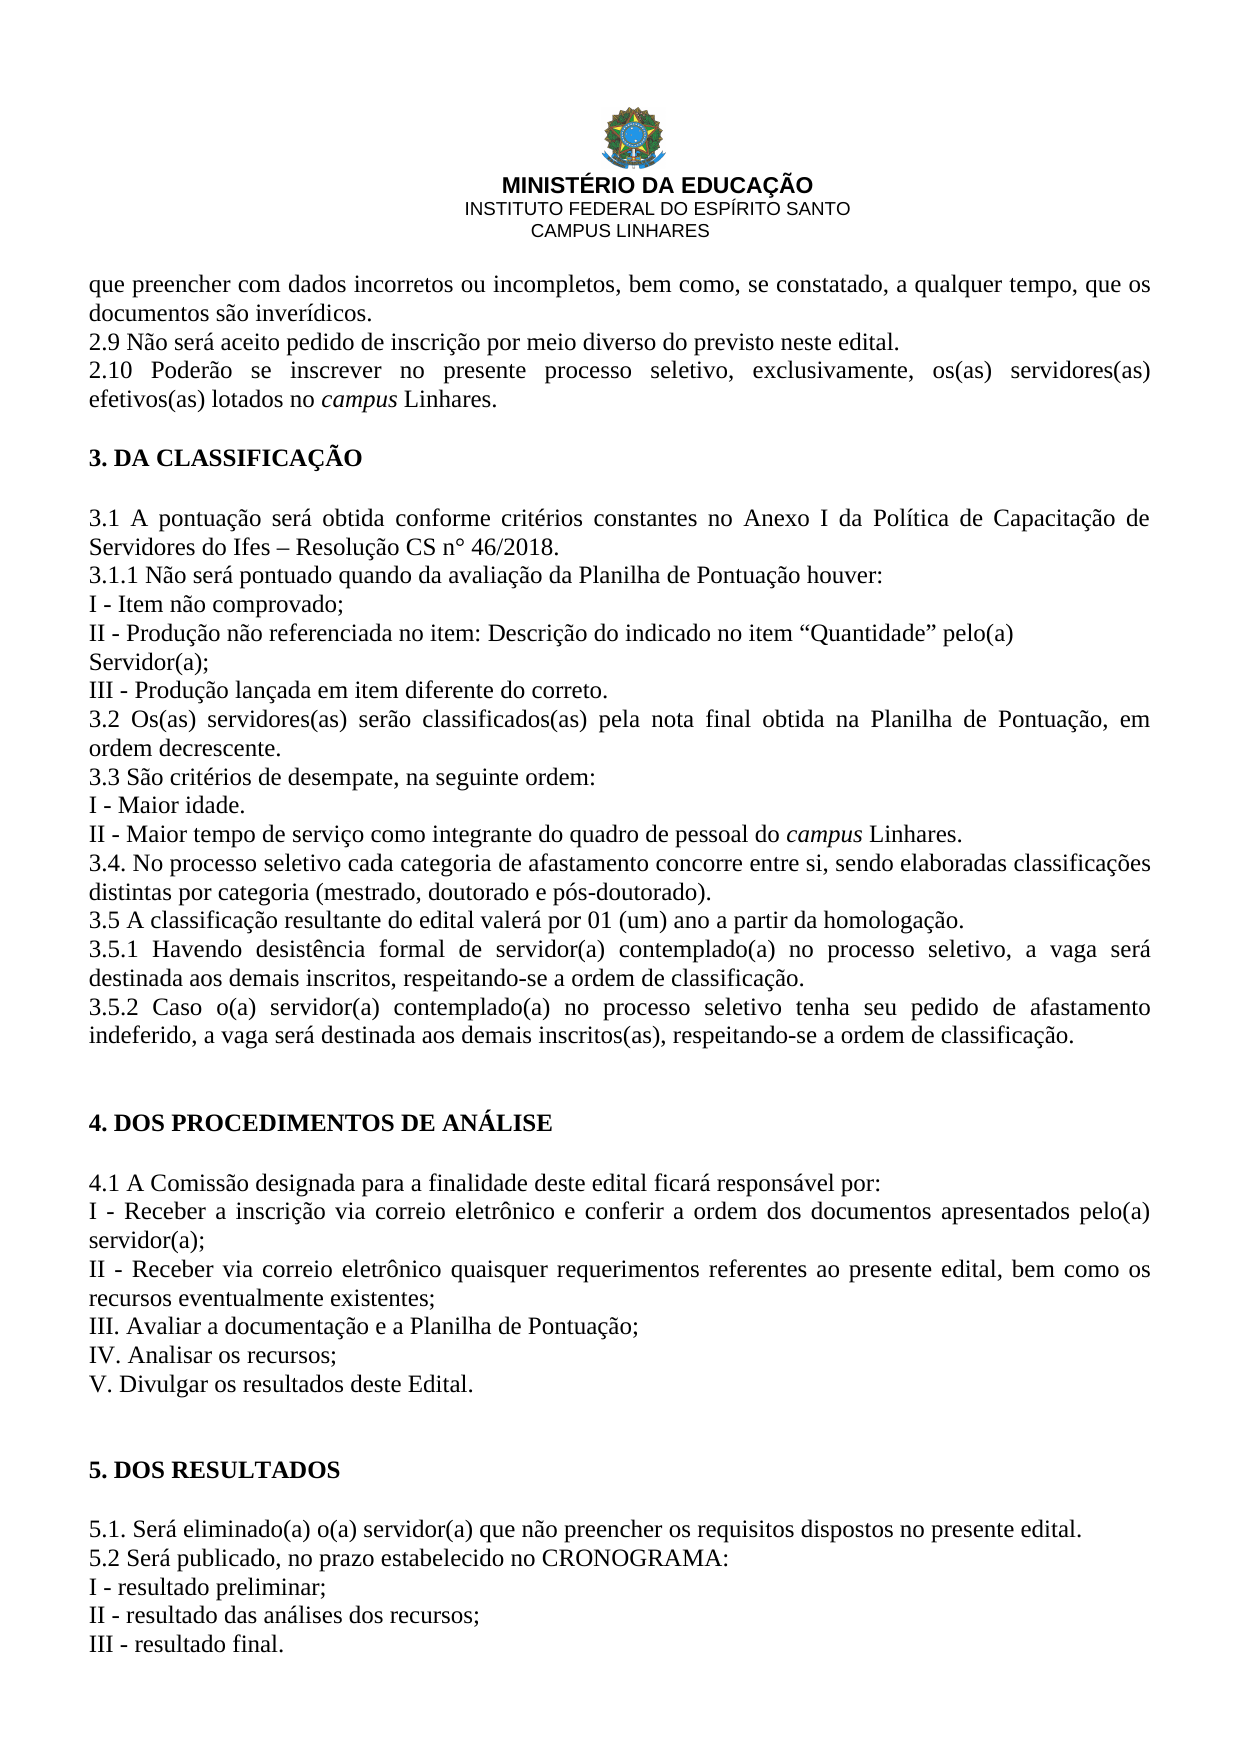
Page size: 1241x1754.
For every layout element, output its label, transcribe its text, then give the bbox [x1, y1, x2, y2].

text III. Avaliar a documentação e a Planilha de Pontuação; [88, 1311, 1152, 1340]
text 3.1.1 Não será pontuado quando da avaliação da Planilha de Pontuação houver: [88, 560, 1152, 589]
text I - resultado preliminar; [88, 1572, 1152, 1601]
text 5.1. Será eliminado(a) o(a) servidor(a) que não preencher os requisitos dispostos no presente edital. [88, 1514, 1152, 1543]
text que preencher com dados incorretos ou incompletos, bem como, se constatado, a qualquer tempo, que os documentos são inverídicos. [88, 269, 1152, 327]
text I - Maior idade. [88, 790, 1152, 819]
text V. Divulgar os resultados deste Edital. [88, 1369, 1152, 1398]
text III - Produção lançada em item diferente do correto. [88, 675, 1152, 704]
text 3.1 A pontuação será obtida conforme critérios constantes no Anexo I da Política de Capacitação de Servidores do Ifes – Resolução CS n° 46/2018. [88, 503, 1152, 560]
text II - resultado das análises dos recursos; [88, 1601, 1152, 1629]
text I - Item não comprovado; [88, 589, 1152, 618]
text 2.10 Poderão se inscrever no presente processo seletivo, exclusivamente, os(as) servidores(as) efetivos(as) lotados no campus Linhares. [88, 356, 1152, 413]
text 3.5.1 Havendo desistência formal de servidor(a) contemplado(a) no processo seletivo, a vaga será destinada aos demais inscritos, respeitando-se a ordem de classificação. [88, 934, 1152, 992]
text 4.1 A Comissão designada para a finalidade deste edital ficará responsável por: [88, 1168, 1152, 1196]
text 5. DOS RESULTADOS [88, 1455, 1152, 1484]
text Servidor(a); [88, 647, 1152, 675]
text 2.9 Não será aceito pedido de inscrição por meio diverso do previsto neste edital. [88, 327, 1152, 356]
text II - Produção não referenciada no item: Descrição do indicado no item “Quantidade” pelo(a) [88, 618, 1152, 647]
text II - Receber via correio eletrônico quaisquer requerimentos referentes ao presente edital, bem como os recursos eventualmente existentes; [88, 1254, 1152, 1311]
text 3. DA CLASSIFICAÇÃO [88, 443, 1152, 472]
text 4. DOS PROCEDIMENTOS DE ANÁLISE [88, 1108, 1152, 1137]
text 3.3 São critérios de desempate, na seguinte ordem: [88, 762, 1152, 790]
text III - resultado final. [88, 1629, 1152, 1658]
text IV. Analisar os recursos; [88, 1340, 1152, 1369]
text 3.2 Os(as) servidores(as) serão classificados(as) pela nota final obtida na Planilha de Pontuação, em ordem decrescente. [88, 704, 1152, 762]
text I - Receber a inscrição via correio eletrônico e conferir a ordem dos documentos apresentados pelo(a) servidor(a); [88, 1196, 1152, 1254]
text 5.2 Será publicado, no prazo estabelecido no CRONOGRAMA: [88, 1543, 1152, 1572]
text 3.5 A classificação resultante do edital valerá por 01 (um) ano a partir da homologação. [88, 905, 1152, 934]
text 3.5.2 Caso o(a) servidor(a) contemplado(a) no processo seletivo tenha seu pedido de afastamento indeferido, a vaga será destinada aos demais inscritos(as), respeitando-se a ordem de classificação. [88, 992, 1152, 1049]
text II - Maior tempo de serviço como integrante do quadro de pessoal do campus Linhares. [88, 819, 1152, 848]
text 3.4. No processo seletivo cada categoria de afastamento concorre entre si, sendo elaboradas classificações distintas por categoria (mestrado, doutorado e pós-doutorado). [88, 848, 1152, 905]
